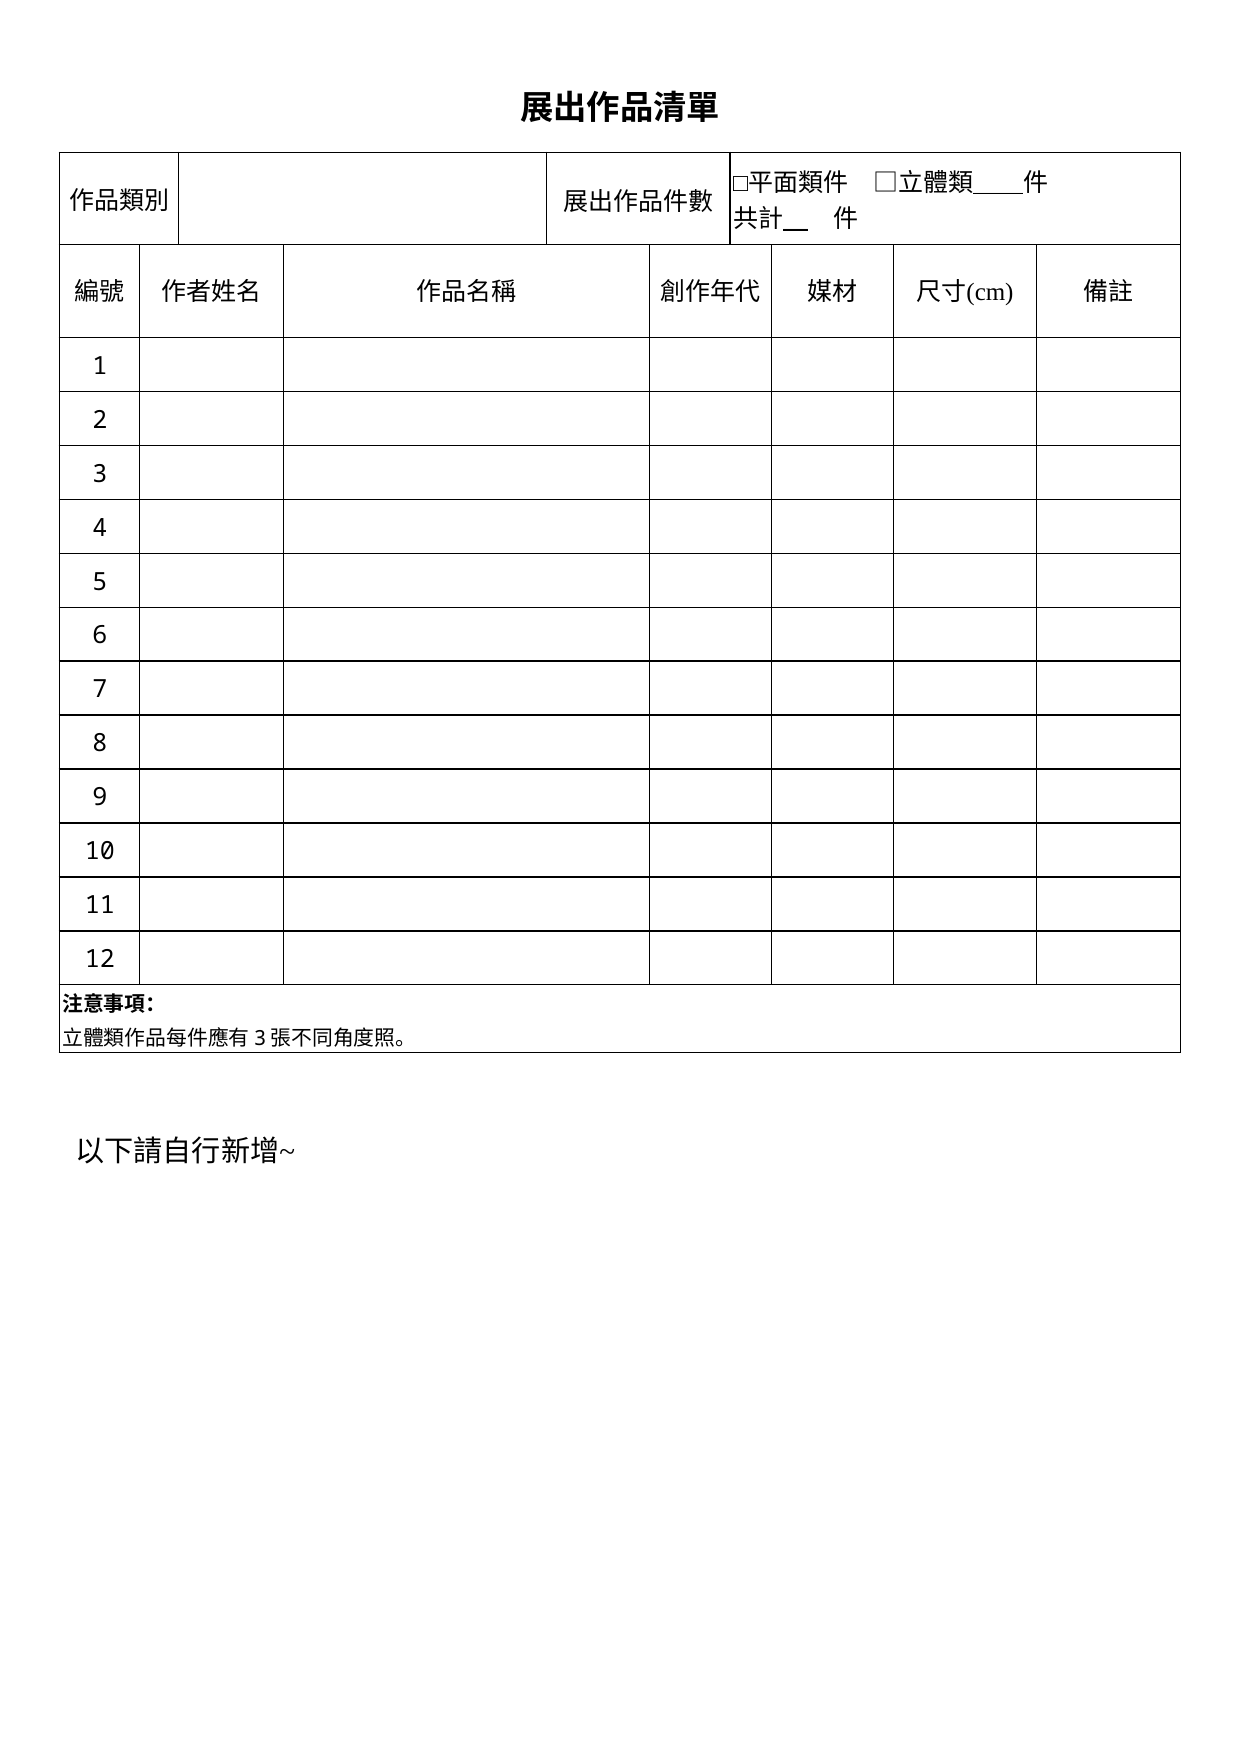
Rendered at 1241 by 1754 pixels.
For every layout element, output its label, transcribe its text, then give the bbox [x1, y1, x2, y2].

table_cell [650, 716, 771, 768]
table_cell [140, 338, 283, 391]
table_cell [894, 716, 1036, 768]
table_cell [772, 932, 893, 984]
table_cell 8 [60, 716, 139, 768]
table_cell 11 [60, 878, 139, 930]
table_cell [284, 662, 649, 714]
table_cell [284, 554, 649, 606]
table_header 展出作品清單 [59, 59, 1181, 152]
table_cell 備註 [1037, 245, 1180, 337]
table_cell [1037, 338, 1180, 391]
table_cell [650, 878, 771, 930]
table_cell [650, 932, 771, 984]
table_cell 2 [60, 392, 139, 444]
table_cell [650, 554, 771, 606]
table_cell [1037, 824, 1180, 876]
table_cell 3 [60, 446, 139, 498]
table_cell [1037, 716, 1180, 768]
table_cell [650, 500, 771, 552]
table_cell [140, 770, 283, 822]
table_cell [179, 153, 546, 244]
table_cell [772, 500, 893, 552]
table_cell [650, 824, 771, 876]
table_cell [1037, 392, 1180, 444]
table_cell [894, 824, 1036, 876]
table_cell 展出作品件數 [547, 153, 729, 244]
table_cell 10 [60, 824, 139, 876]
table_cell [1037, 662, 1180, 714]
table_cell [772, 878, 893, 930]
table_cell [284, 932, 649, 984]
table_cell [284, 770, 649, 822]
table_cell [650, 392, 771, 444]
table_cell 12 [60, 932, 139, 984]
table_cell [650, 770, 771, 822]
table_cell [1037, 878, 1180, 930]
table_cell 作者姓名 [140, 245, 283, 337]
table_cell [284, 392, 649, 444]
table_cell [284, 608, 649, 660]
table_cell 作品類別 [60, 153, 178, 244]
table_cell [772, 824, 893, 876]
table_cell [1037, 446, 1180, 498]
table_cell [284, 878, 649, 930]
table_cell [650, 446, 771, 498]
table_cell [772, 662, 893, 714]
table_cell 6 [60, 608, 139, 660]
table_cell [894, 878, 1036, 930]
table_cell [140, 716, 283, 768]
table_cell 1 [60, 338, 139, 391]
table_cell 5 [60, 554, 139, 606]
table_cell [1037, 500, 1180, 552]
table_cell □平面類件 □立體類＿＿件 共計＿ 件 [731, 153, 1180, 244]
table_cell [140, 446, 283, 498]
table_cell 媒材 [772, 245, 893, 337]
table_cell [894, 446, 1036, 498]
table_cell 7 [60, 662, 139, 714]
table_cell 編號 [60, 245, 139, 337]
table_cell [894, 554, 1036, 606]
text 以下請自行新增~ [75, 1128, 1165, 1170]
table_cell [140, 500, 283, 552]
table_cell [284, 446, 649, 498]
table_cell [1037, 608, 1180, 660]
table_cell 作品名稱 [284, 245, 649, 337]
table_cell 4 [60, 500, 139, 552]
table_cell [894, 500, 1036, 552]
table_cell [284, 500, 649, 552]
table_cell [772, 716, 893, 768]
table_cell [894, 932, 1036, 984]
table_cell [1037, 770, 1180, 822]
table_cell 創作年代 [650, 245, 771, 337]
table_cell [650, 608, 771, 660]
table_cell [140, 824, 283, 876]
table_cell [140, 392, 283, 444]
table_cell [140, 932, 283, 984]
table_cell [772, 392, 893, 444]
table_cell [1037, 932, 1180, 984]
table_cell [894, 770, 1036, 822]
table_cell [772, 554, 893, 606]
table_cell 9 [60, 770, 139, 822]
table_cell 尺寸(cm) [894, 245, 1036, 337]
table_cell [894, 662, 1036, 714]
table_cell [140, 878, 283, 930]
table_cell [772, 608, 893, 660]
table_cell [284, 824, 649, 876]
table_cell [772, 338, 893, 391]
table_cell [650, 662, 771, 714]
table_cell [894, 338, 1036, 391]
table_cell [140, 662, 283, 714]
table_cell [894, 392, 1036, 444]
table_cell [1037, 554, 1180, 606]
table_cell [650, 338, 771, 391]
table_cell [284, 338, 649, 391]
table_cell [140, 554, 283, 606]
table_cell [894, 608, 1036, 660]
table_cell [772, 770, 893, 822]
table_cell 注意事項： 立體類作品每件應有3張不同角度照。 [60, 985, 1180, 1052]
table_cell [140, 608, 283, 660]
table_cell [284, 716, 649, 768]
table_cell [772, 446, 893, 498]
